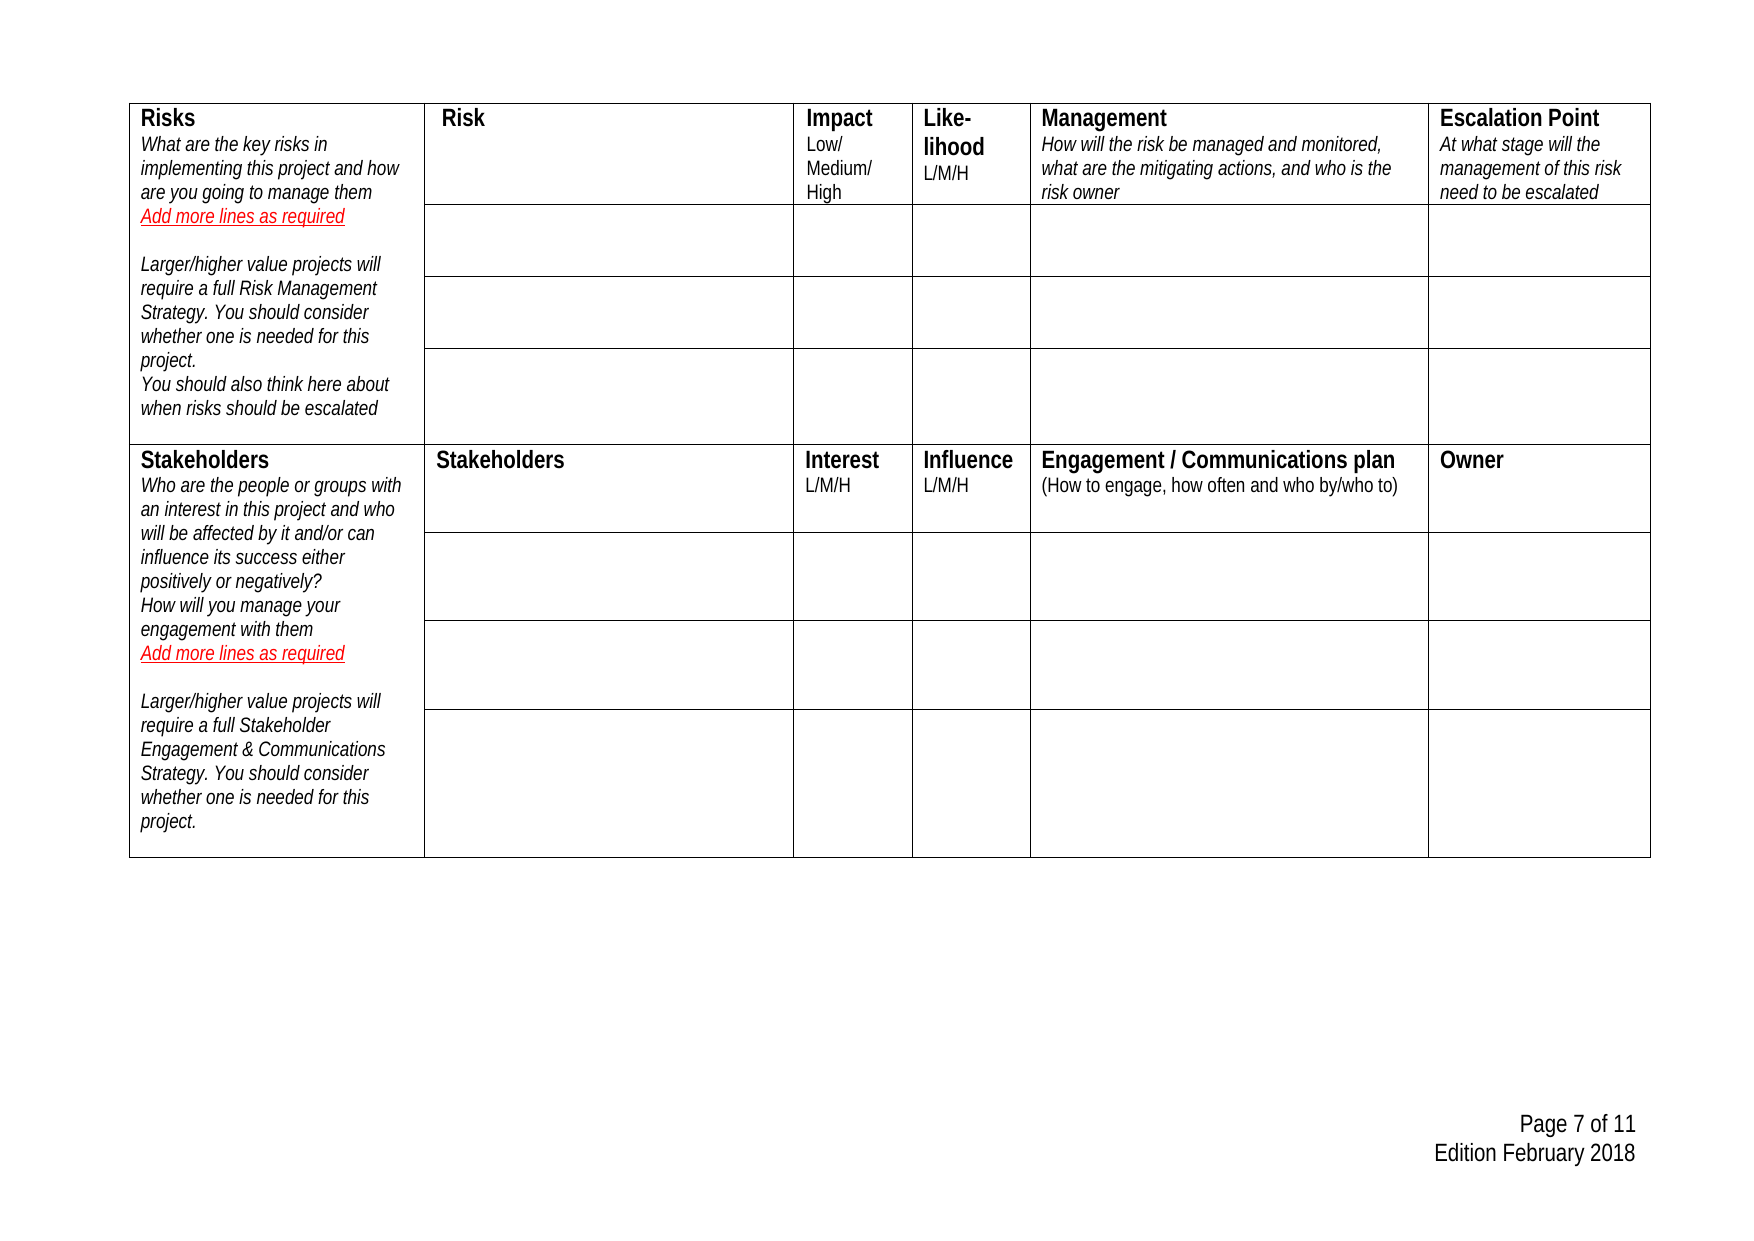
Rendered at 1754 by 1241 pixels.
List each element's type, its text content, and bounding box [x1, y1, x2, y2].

table_cell Owner [1429, 445, 1650, 532]
table_cell [913, 710, 1030, 857]
table_cell [1031, 533, 1428, 620]
table_cell [1429, 349, 1650, 443]
table_cell [794, 710, 912, 857]
table_cell [425, 710, 793, 857]
table_cell [794, 205, 912, 276]
table_cell [1031, 710, 1428, 857]
table_cell [425, 277, 793, 348]
table_cell [1031, 349, 1428, 443]
table_cell [1031, 277, 1428, 348]
table_cell [794, 349, 912, 443]
table_cell [913, 277, 1030, 348]
table_header Impact Low/ Medium/ High [794, 104, 912, 204]
table_cell [1429, 277, 1650, 348]
table_cell [1429, 710, 1650, 857]
table_cell [425, 533, 793, 620]
table_cell [425, 349, 793, 443]
table_cell [794, 277, 912, 348]
table_header Risks What are the key risks in implementing this project and how are you going to manage them Add more lines as required Larger/higher value projects will require a full Risk Management Strategy. You should consider whether one is needed for this project. You should also think here about when risks should be escalated [130, 104, 424, 443]
table_header Escalation Point At what stage will the management of this risk need to be escalated [1429, 104, 1650, 204]
table_cell [913, 349, 1030, 443]
table_cell [1429, 205, 1650, 276]
table_cell [1429, 533, 1650, 620]
table_header Risk [425, 104, 793, 204]
table_cell [425, 205, 793, 276]
table_cell [913, 205, 1030, 276]
table_header Like-lihood L/M/H [913, 104, 1030, 204]
table_cell [794, 533, 912, 620]
table_cell [913, 533, 1030, 620]
table_cell [1031, 621, 1428, 708]
table_cell [1031, 205, 1428, 276]
table_cell Stakeholders [425, 445, 793, 532]
table_cell [1429, 621, 1650, 708]
table_cell Stakeholders Who are the people or groups with an interest in this project and who will be affected by it and/or can influence its success either positively or negatively? How will you manage your engagement with them Add more lines as required Larger/higher value projects will require a full Stakeholder Engagement & Communications Strategy. You should consider whether one is needed for this project. [130, 445, 424, 857]
table_cell [794, 621, 912, 708]
table_cell Interest L/M/H [794, 445, 912, 532]
table_cell Engagement / Communications plan (How to engage, how often and who by/who to) [1031, 445, 1428, 532]
table_cell Influence L/M/H [913, 445, 1030, 532]
table_cell [425, 621, 793, 708]
table_cell [913, 621, 1030, 708]
table_header Management How will the risk be managed and monitored, what are the mitigating actions, and who is the risk owner [1031, 104, 1428, 204]
